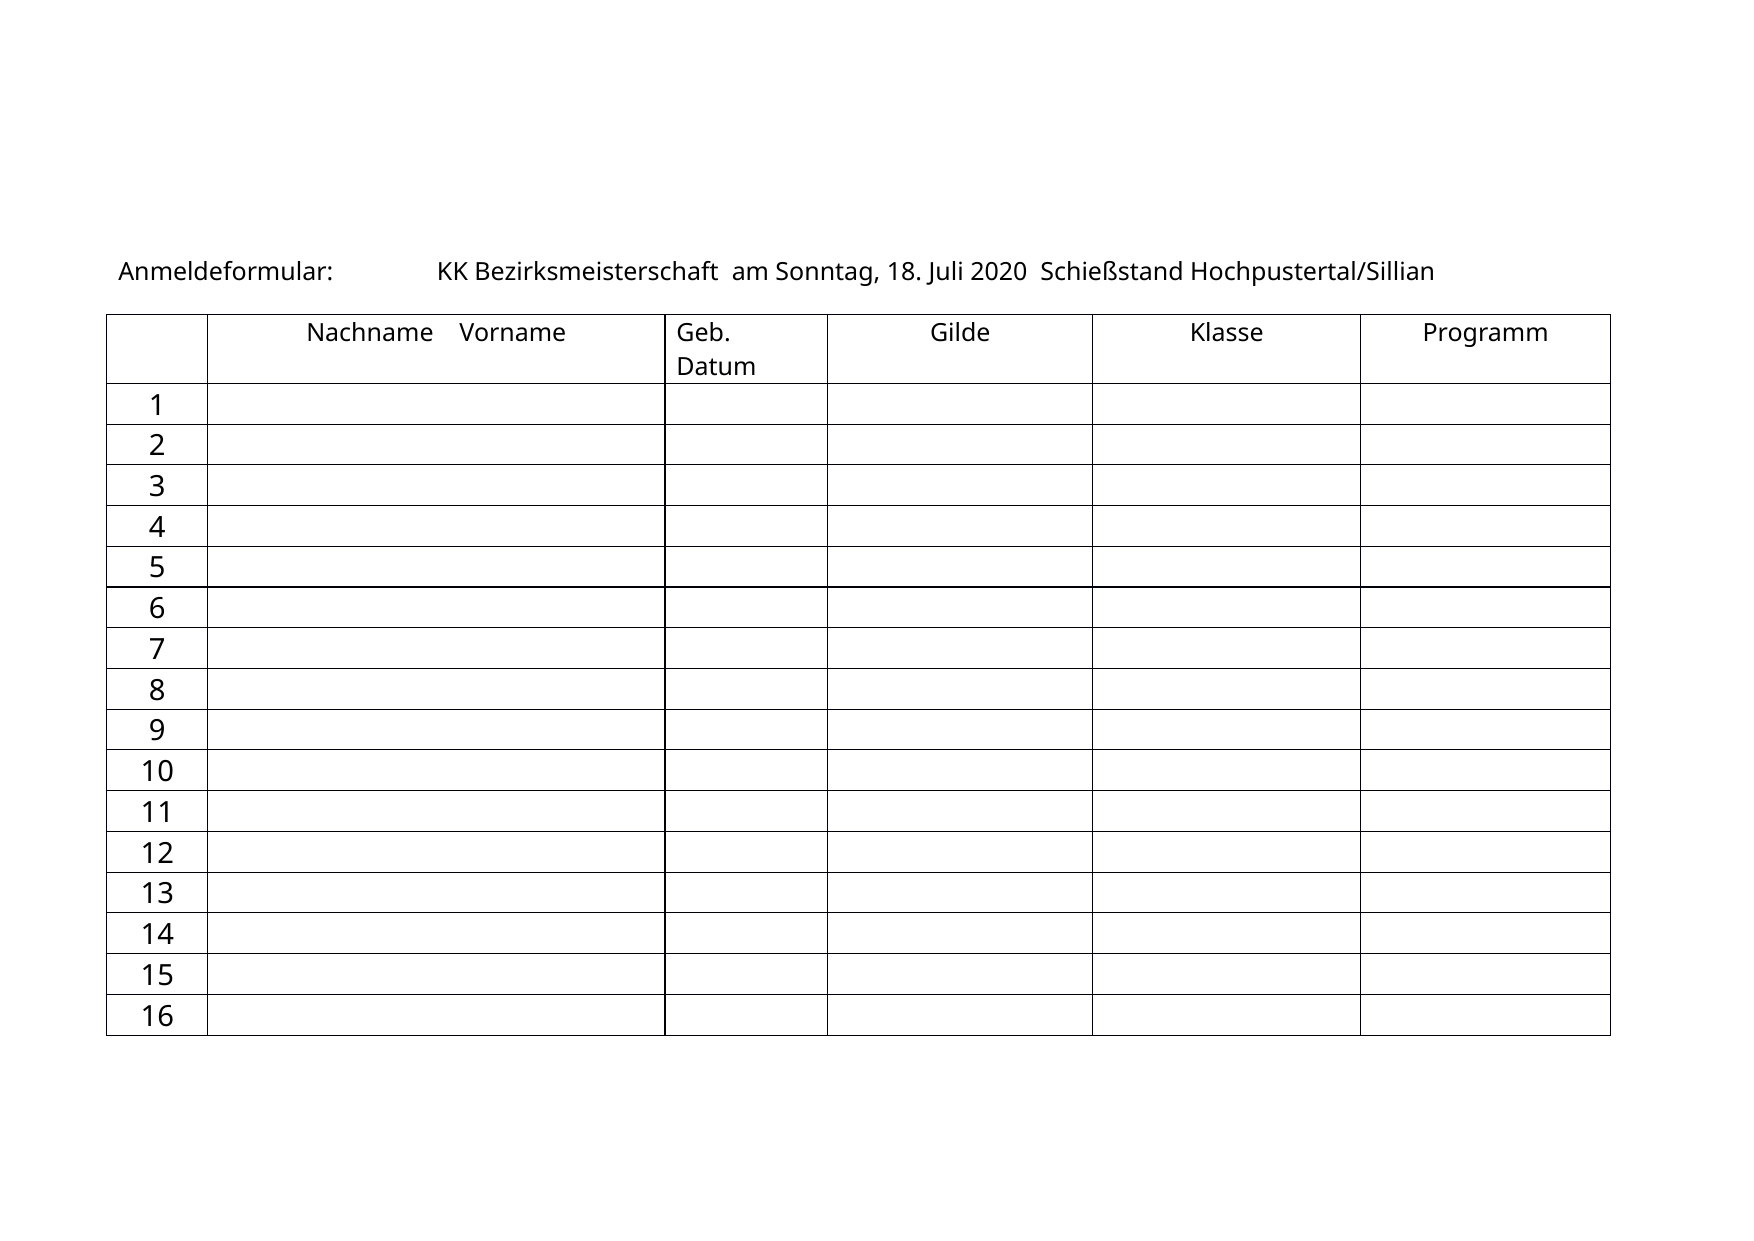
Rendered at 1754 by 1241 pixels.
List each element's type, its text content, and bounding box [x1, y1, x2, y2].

table_cell [208, 588, 664, 627]
table_cell [1093, 995, 1360, 1034]
table_cell 11 [107, 791, 207, 831]
table_cell [208, 750, 664, 790]
table_cell [1361, 954, 1610, 994]
table_header Geb. Datum [666, 315, 827, 383]
table_cell [828, 873, 1092, 912]
table_cell [828, 995, 1092, 1034]
table_cell [1093, 710, 1360, 749]
table_cell [1093, 588, 1360, 627]
table_cell 12 [107, 832, 207, 872]
table_cell 8 [107, 669, 207, 709]
table_cell [1361, 791, 1610, 831]
table_cell 15 [107, 954, 207, 994]
table_cell 2 [107, 425, 207, 464]
table_cell [666, 506, 827, 546]
table_cell [208, 832, 664, 872]
table_cell [1093, 832, 1360, 872]
table_cell [1361, 873, 1610, 912]
table_cell [208, 710, 664, 749]
table_cell [1093, 384, 1360, 423]
table_cell [666, 384, 827, 423]
table_cell [208, 669, 664, 709]
table_cell [1361, 588, 1610, 627]
table_cell [828, 384, 1092, 423]
table_cell [666, 669, 827, 709]
table_cell [666, 832, 827, 872]
table_cell [1361, 628, 1610, 668]
table_cell [666, 465, 827, 505]
table_cell [828, 588, 1092, 627]
table_cell 5 [107, 547, 207, 586]
table_cell [1093, 425, 1360, 464]
table_cell [1361, 995, 1610, 1034]
table_cell [208, 506, 664, 546]
table_cell [828, 506, 1092, 546]
table_cell [828, 750, 1092, 790]
table_header Nachname Vorname [208, 315, 664, 383]
table_cell [1361, 750, 1610, 790]
table_header Programm [1361, 315, 1610, 383]
table_cell 14 [107, 913, 207, 953]
table_cell 13 [107, 873, 207, 912]
table_cell [208, 547, 664, 586]
table_cell [208, 791, 664, 831]
table_cell [208, 425, 664, 464]
table_cell [828, 913, 1092, 953]
table_cell [828, 710, 1092, 749]
table_cell [1361, 913, 1610, 953]
table_cell [1361, 384, 1610, 423]
table_cell [666, 547, 827, 586]
table_cell 9 [107, 710, 207, 749]
table_cell [1093, 669, 1360, 709]
table_cell [828, 669, 1092, 709]
table_cell [666, 588, 827, 627]
table_cell [828, 628, 1092, 668]
table_cell [1093, 873, 1360, 912]
table_cell [828, 791, 1092, 831]
table_cell [1361, 710, 1610, 749]
table_cell [1361, 425, 1610, 464]
table_cell 3 [107, 465, 207, 505]
table_cell [208, 465, 664, 505]
table_cell [666, 873, 827, 912]
table_cell [666, 628, 827, 668]
text Anmeldeformular: KK Bezirksmeisterschaft am Sonntag, 18. Juli 2020 Schießstand Hochpustertal/Sillian [118, 254, 1606, 288]
table_cell [1093, 547, 1360, 586]
table_cell [1093, 506, 1360, 546]
table_cell [1093, 954, 1360, 994]
table_cell [1361, 547, 1610, 586]
table_cell [666, 913, 827, 953]
table_cell [1093, 791, 1360, 831]
table_cell [828, 954, 1092, 994]
table_cell [666, 425, 827, 464]
table_cell [666, 750, 827, 790]
table_cell [208, 873, 664, 912]
table_cell [1361, 669, 1610, 709]
table_cell [1361, 832, 1610, 872]
table_cell [1361, 506, 1610, 546]
table_cell [1093, 750, 1360, 790]
table_cell [666, 791, 827, 831]
table_cell [208, 384, 664, 423]
table_cell [666, 710, 827, 749]
table_cell [208, 995, 664, 1034]
table_cell [1361, 465, 1610, 505]
table_cell [208, 954, 664, 994]
table_cell [828, 425, 1092, 464]
table_cell [1093, 913, 1360, 953]
table_cell [208, 913, 664, 953]
table_cell 1 [107, 384, 207, 423]
table_header Klasse [1093, 315, 1360, 383]
table_cell [828, 832, 1092, 872]
table_cell 10 [107, 750, 207, 790]
table_cell 16 [107, 995, 207, 1034]
table_cell [666, 995, 827, 1034]
table_cell 4 [107, 506, 207, 546]
table_cell [1093, 628, 1360, 668]
table_cell [666, 954, 827, 994]
table_cell [828, 547, 1092, 586]
table_cell [828, 465, 1092, 505]
table_header [107, 315, 207, 383]
table_cell 6 [107, 588, 207, 627]
table_cell 7 [107, 628, 207, 668]
table_cell [208, 628, 664, 668]
table_header Gilde [828, 315, 1092, 383]
table_cell [1093, 465, 1360, 505]
